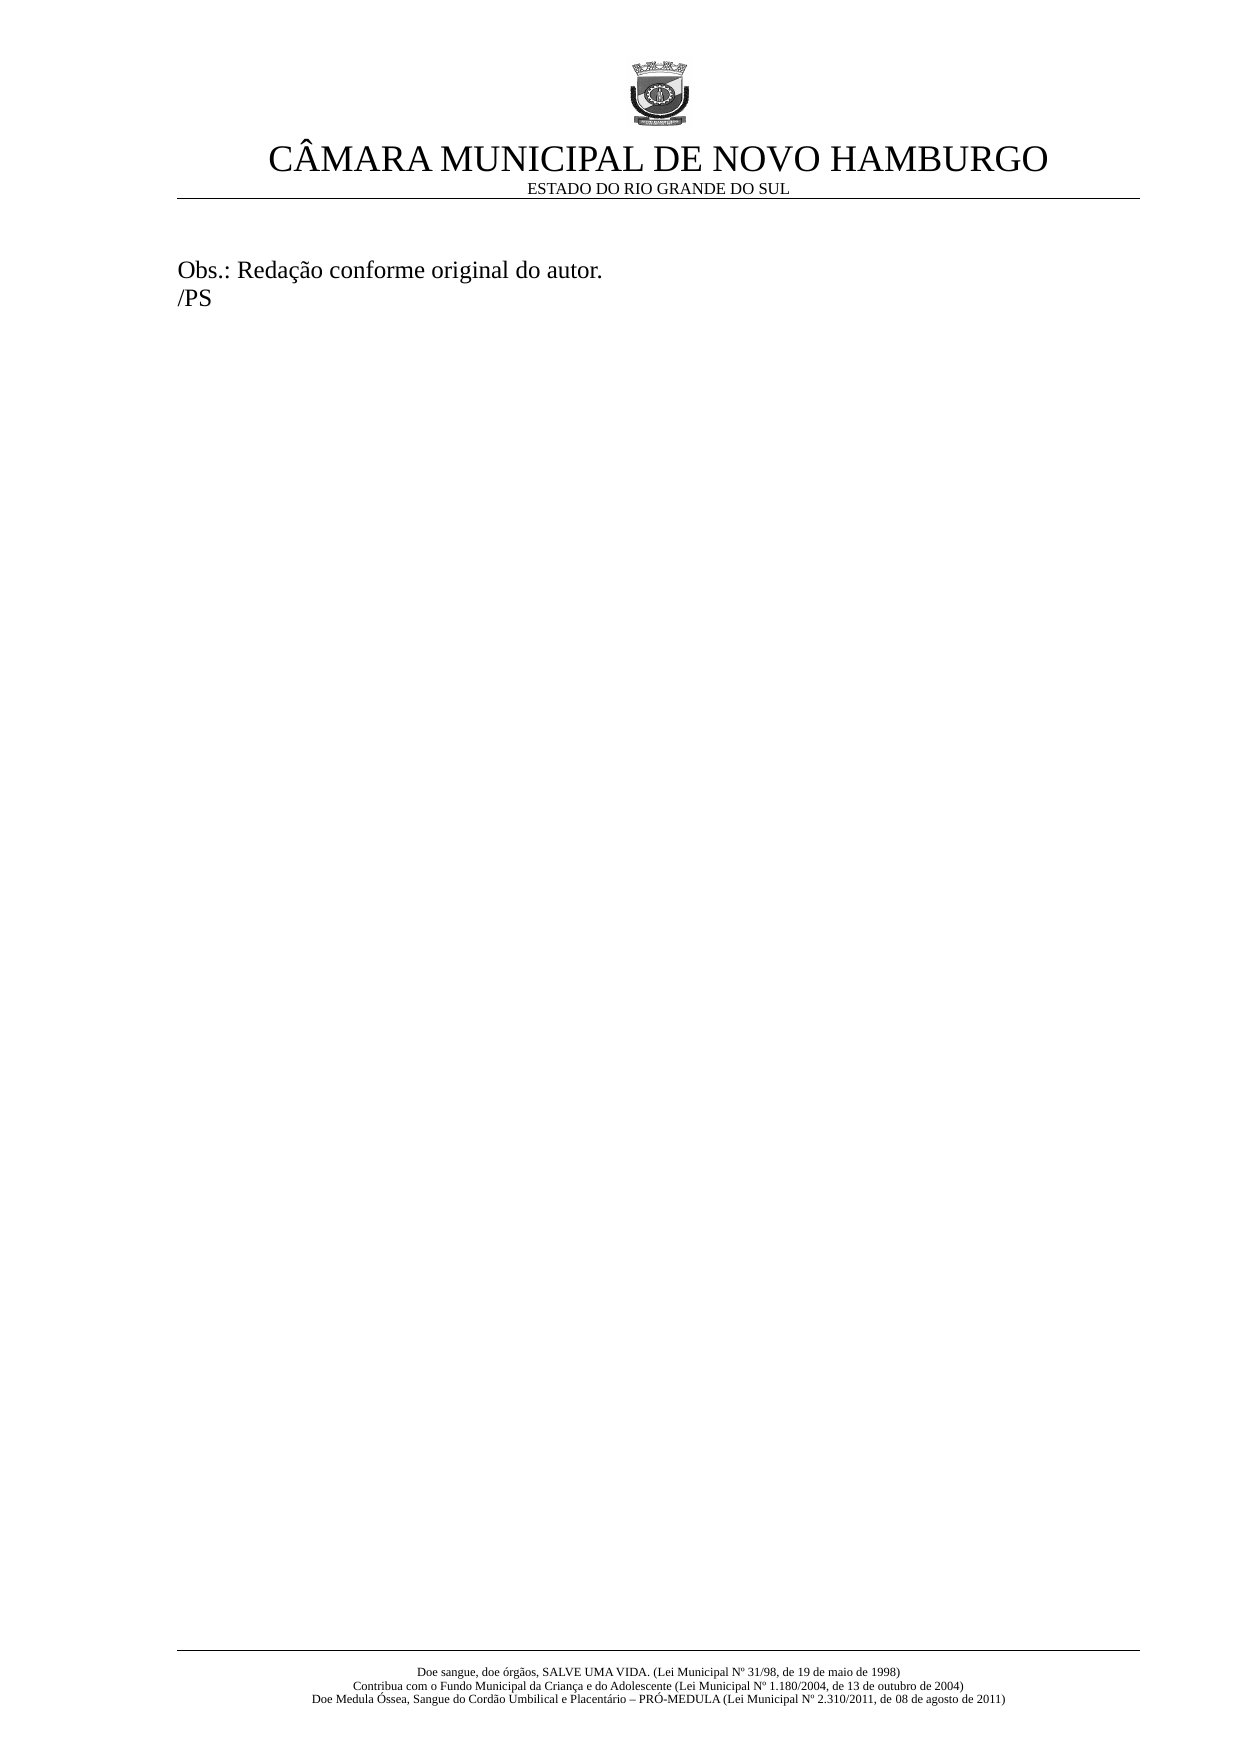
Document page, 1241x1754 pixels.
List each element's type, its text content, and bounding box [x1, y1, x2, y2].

text /PS [177, 284, 1140, 311]
text Obs.: Redação conforme original do autor. [177, 256, 1140, 284]
